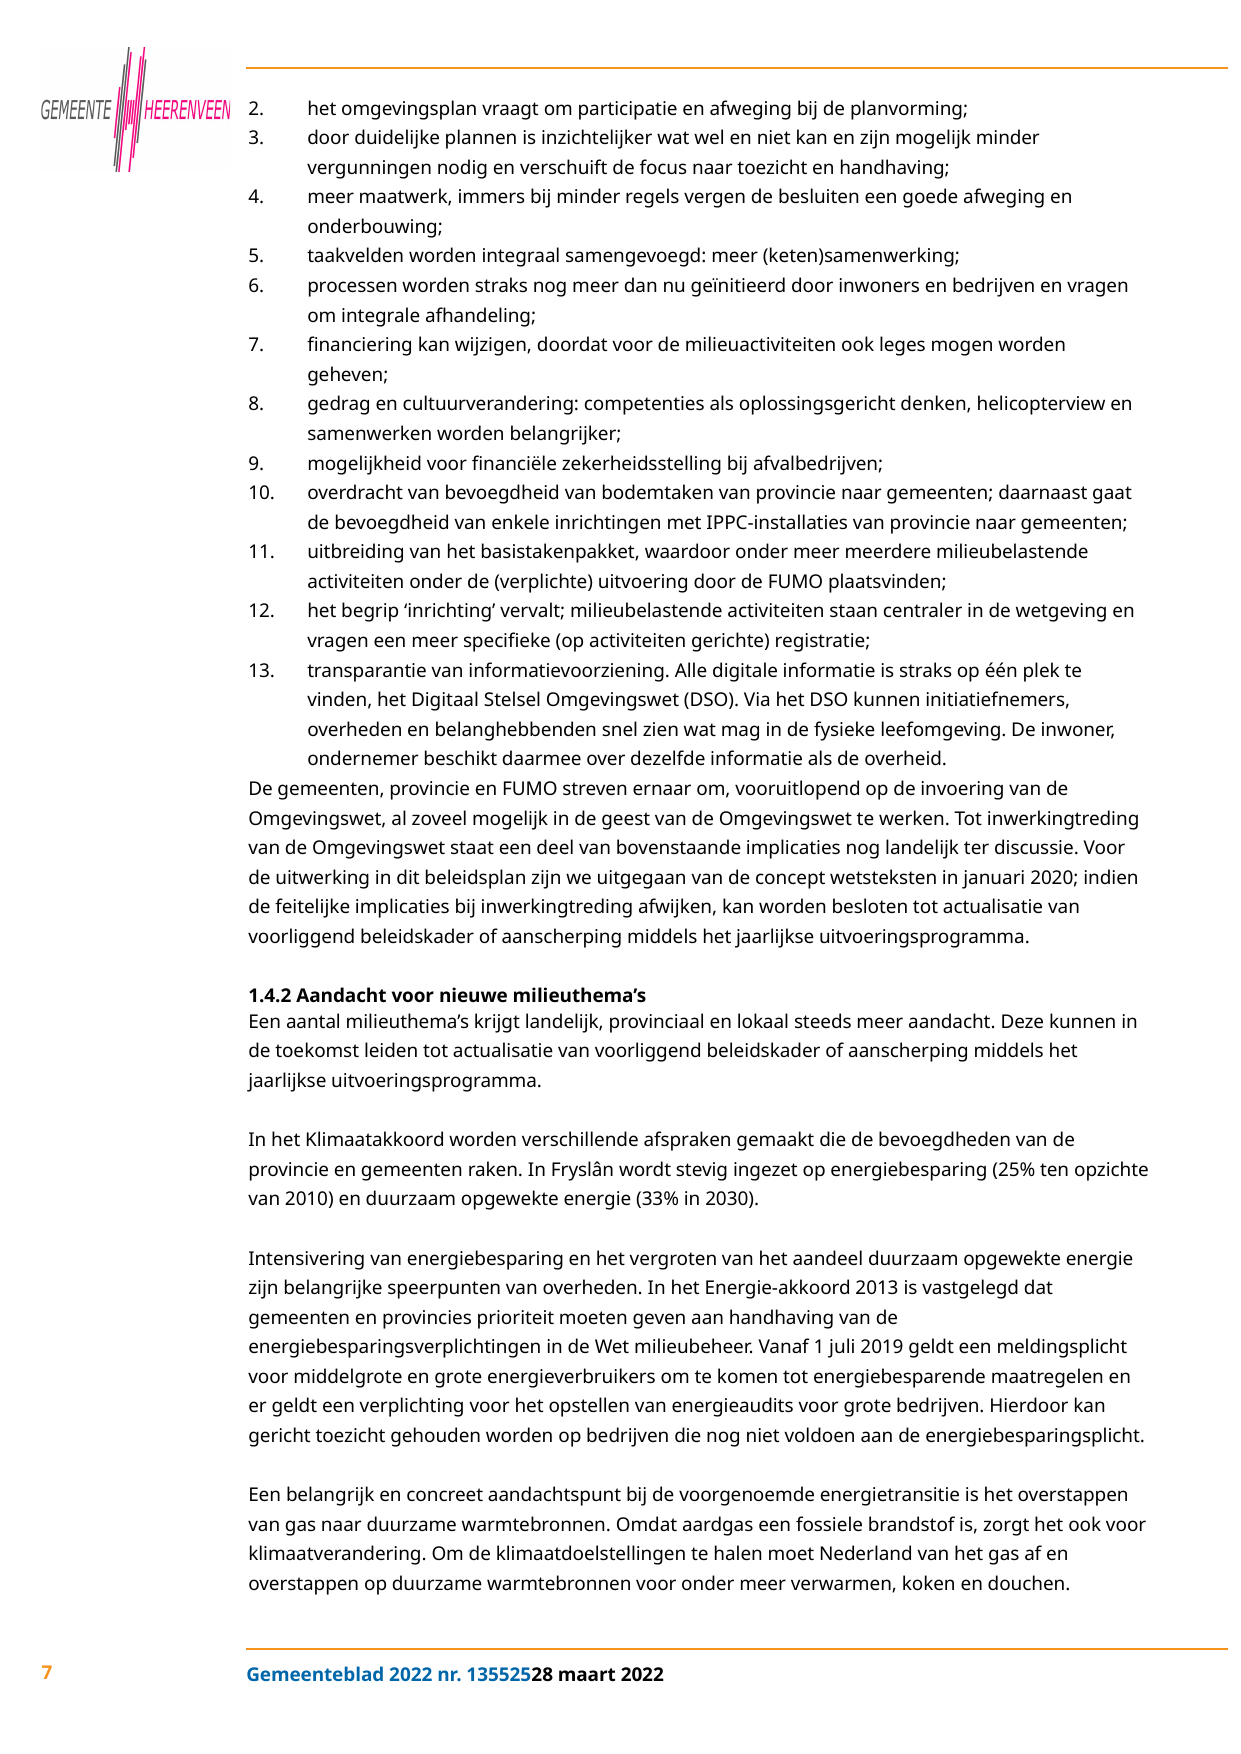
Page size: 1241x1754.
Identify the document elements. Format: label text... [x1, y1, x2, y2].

list processen worden straks nog meer dan nu geïnitieerd door inwoners en bedrijven en vragen om integrale afhandeling; [248, 272, 1152, 328]
list taakvelden worden integraal samengevoegd: meer (keten)samenwerking; [248, 243, 1152, 268]
text Een belangrijk en concreet aandachtspunt bij de voorgenoemde energietransitie is het overstappen van gas naar duurzame warmtebronnen. Omdat aardgas een fossiele brandstof is, zorgt het ook voor klimaatverandering. Om de klimaatdoelstellingen te halen moet Nederland van het gas af en overstappen op duurzame warmtebronnen voor onder meer verwarmen, koken en douchen. [248, 1481, 1152, 1596]
text In het Klimaatakkoord worden verschillende afspraken gemaakt die de bevoegdheden van de provincie en gemeenten raken. In Fryslân wordt stevig ingezet op energiebesparing (25% ten opzichte van 2010) en duurzaam opgewekte energie (33% in 2030). [248, 1126, 1152, 1211]
text De gemeenten, provincie en FUMO streven ernaar om, vooruitlopend op de invoering van de Omgevingswet, al zoveel mogelijk in de geest van de Omgevingswet te werken. Tot inwerkingtreding van de Omgevingswet staat een deel van bovenstaande implicaties nog landelijk ter discussie. Voor de uitwerking in dit beleidsplan zijn we uitgegaan van de concept wetsteksten in januari 2020; indien de feitelijke implicaties bij inwerkingtreding afwijken, kan worden besloten tot actualisatie van voorliggend beleidskader of aanscherping middels het jaarlijkse uitvoeringsprogramma. [248, 775, 1152, 949]
list uitbreiding van het basistakenpakket, waardoor onder meer meerdere milieubelastende activiteiten onder de (verplichte) uitvoering door de FUMO plaatsvinden; [248, 538, 1152, 594]
text Intensivering van energiebesparing en het vergroten van het aandeel duurzaam opgewekte energie zijn belangrijke speerpunten van overheden. In het Energie-akkoord 2013 is vastgelegd dat gemeenten en provincies prioriteit moeten geven aan handhaving van de energiebesparingsverplichtingen in de Wet milieubeheer. Vanaf 1 juli 2019 geldt een meldingsplicht voor middelgrote en grote energieverbruikers om te komen tot energiebesparende maatregelen en er geldt een verplichting voor het opstellen van energieaudits voor grote bedrijven. Hierdoor kan gericht toezicht gehouden worden op bedrijven die nog niet voldoen aan de energiebesparingsplicht. [248, 1245, 1152, 1448]
list financiering kan wijzigen, doordat voor de milieuactiviteiten ook leges mogen worden geheven; [248, 331, 1152, 387]
list mogelijkheid voor financiële zekerheidsstelling bij afvalbedrijven; [248, 450, 1152, 476]
list het omgevingsplan vraagt om participatie en afweging bij de planvorming; [248, 95, 1152, 121]
text 1.4.2 Aandacht voor nieuwe milieuthema’s [248, 982, 1152, 1008]
list het begrip ‘inrichting’ vervalt; milieubelastende activiteiten staan centraler in de wetgeving en vragen een meer specifieke (op activiteiten gerichte) registratie; [248, 598, 1152, 653]
list gedrag en cultuurverandering: competenties als oplossingsgericht denken, helicopterview en samenwerken worden belangrijker; [248, 391, 1152, 446]
list overdracht van bevoegdheid van bodemtaken van provincie naar gemeenten; daarnaast gaat de bevoegdheid van enkele inrichtingen met IPPC-installaties van provincie naar gemeenten; [248, 479, 1152, 535]
list transparantie van informatievoorziening. Alle digitale informatie is straks op één plek te vinden, het Digitaal Stelsel Omgevingswet (DSO). Via het DSO kunnen initiatiefnemers, overheden en belanghebbenden snel zien wat mag in de fysieke leefomgeving. De inwoner, ondernemer beschikt daarmee over dezelfde informatie als de overheid. [248, 657, 1152, 771]
picture [41, 47, 231, 172]
text Een aantal milieuthema’s krijgt landelijk, provinciaal en lokaal steeds meer aandacht. Deze kunnen in de toekomst leiden tot actualisatie van voorliggend beleidskader of aanscherping middels het jaarlijkse uitvoeringsprogramma. [248, 1008, 1152, 1093]
list door duidelijke plannen is inzichtelijker wat wel en niet kan en zijn mogelijk minder vergunningen nodig en verschuift de focus naar toezicht en handhaving; [248, 124, 1152, 180]
list meer maatwerk, immers bij minder regels vergen de besluiten een goede afweging en onderbouwing; [248, 183, 1152, 239]
